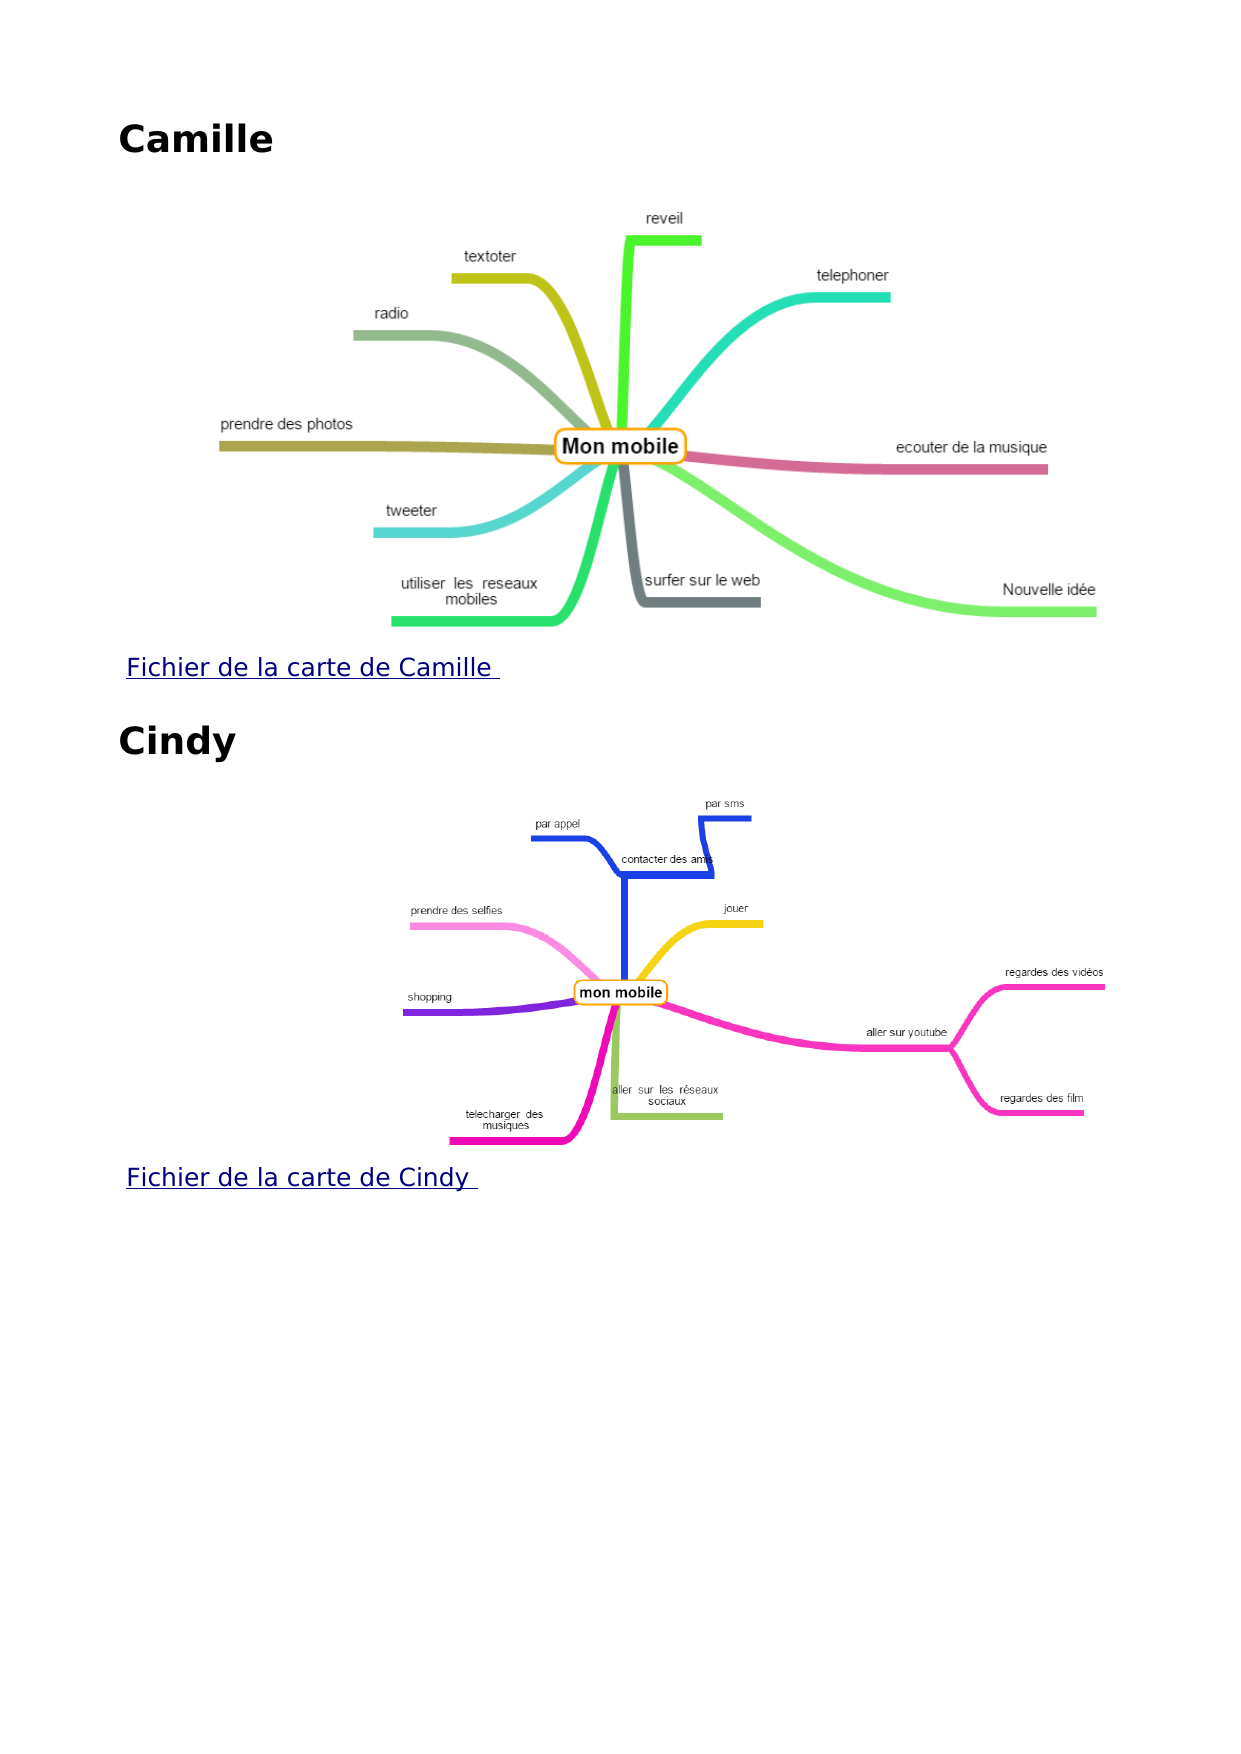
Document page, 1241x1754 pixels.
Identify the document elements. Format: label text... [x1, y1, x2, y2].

text Fichier de la carte de Camille [118, 653, 1122, 682]
subtitle Cindy [118, 720, 1122, 763]
picture [118, 174, 1123, 653]
picture [118, 775, 1123, 1163]
subtitle Camille [118, 118, 1122, 162]
text Fichier de la carte de Cindy [118, 1163, 1122, 1192]
